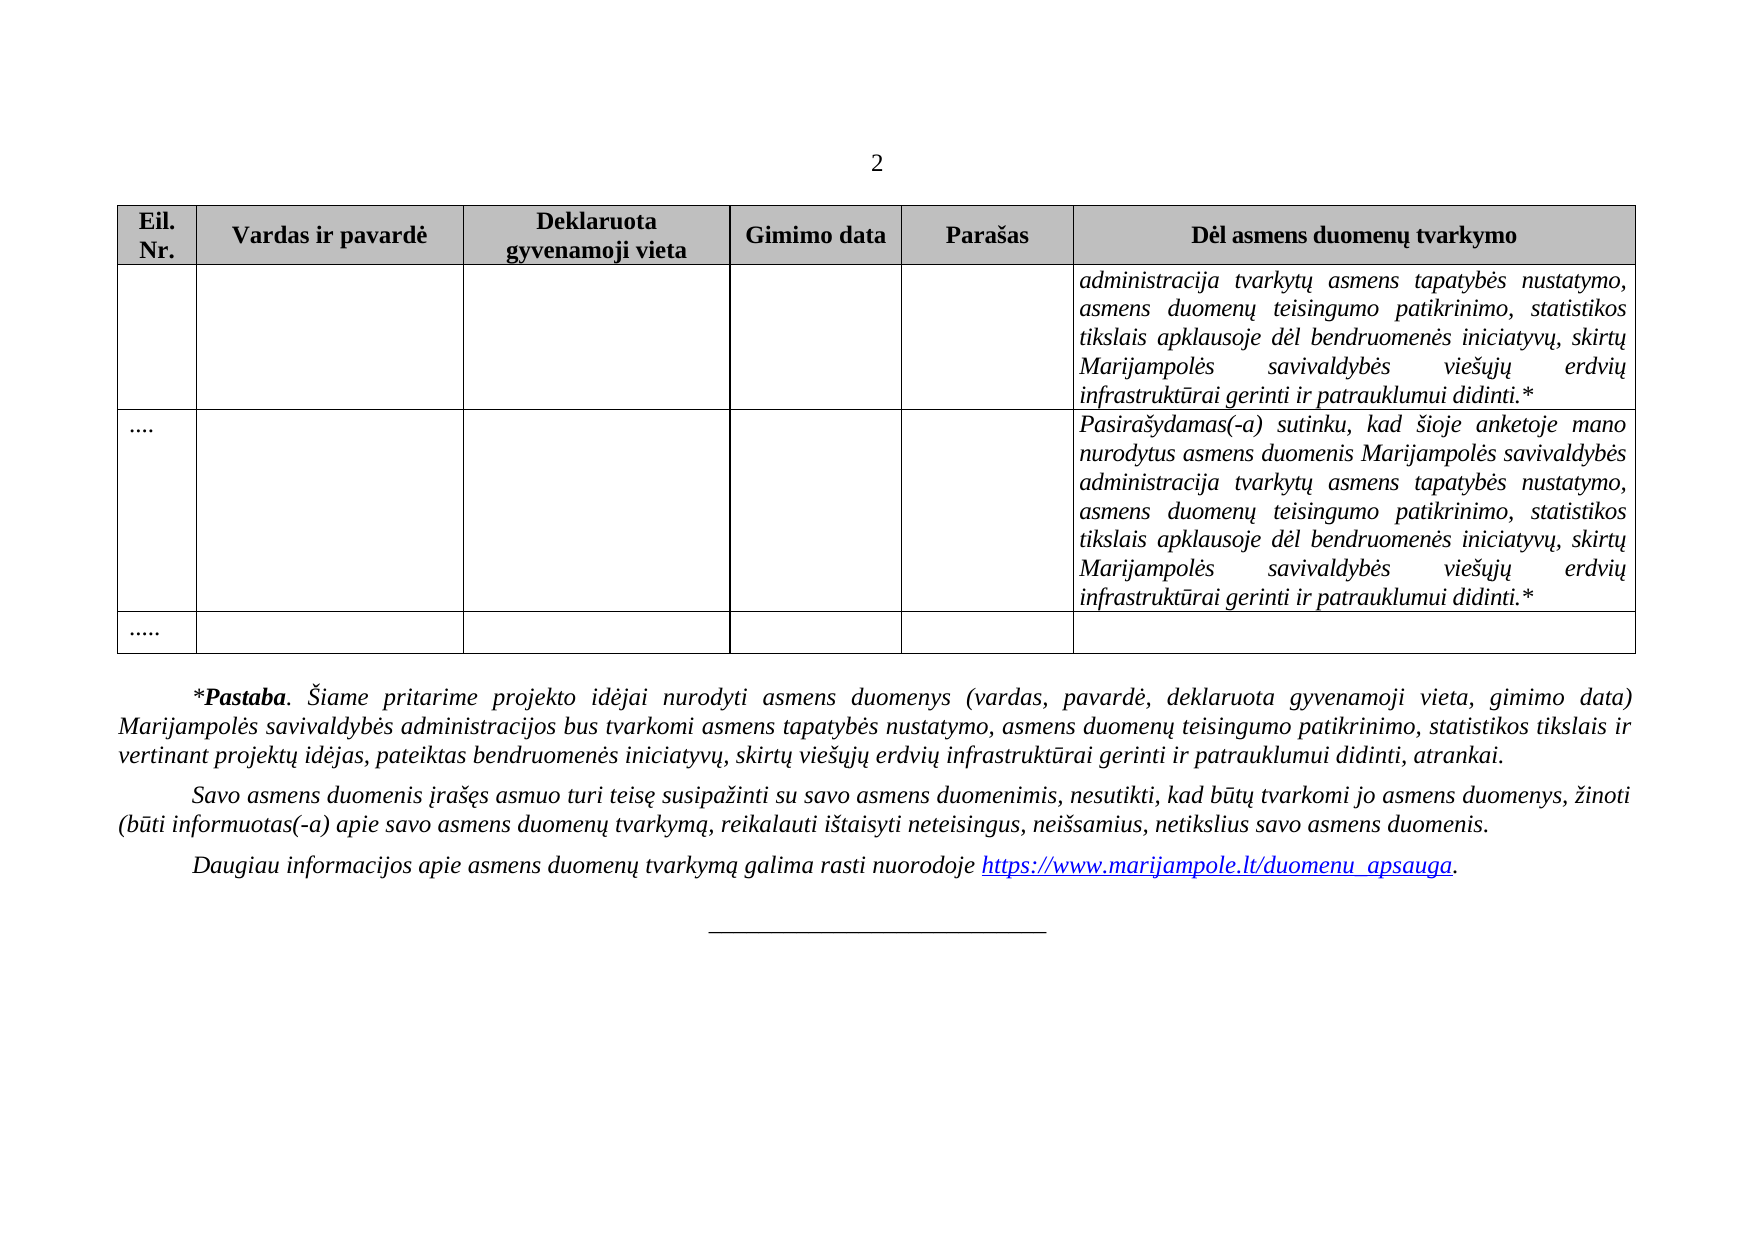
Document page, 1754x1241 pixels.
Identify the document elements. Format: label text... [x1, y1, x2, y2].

table_cell [731, 410, 901, 611]
text Daugiau informacijos apie asmens duomenų tvarkymą galima rasti nuorodoje https://www.marijampole.lt/duomenu_apsauga. [118, 850, 1636, 879]
table_header Dėl asmens duomenų tvarkymo [1074, 206, 1635, 264]
table_cell Pasirašydamas(-a) sutinku, kad šioje anketoje mano nurodytus asmens duomenis Marijampolės savivaldybės administracija tvarkytų asmens tapatybės nustatymo, asmens duomenų teisingumo patikrinimo, statistikos tikslais apklausoje dėl bendruomenės iniciatyvų, skirtų Marijampolės savivaldybės viešųjų erdvių infrastruktūrai gerinti ir patrauklumui didinti.* [1074, 410, 1635, 611]
table_cell .... [118, 410, 196, 611]
table_cell [464, 612, 729, 652]
table_cell [464, 410, 729, 611]
table_cell [197, 612, 463, 652]
table_cell [1074, 612, 1635, 652]
table_cell ..... [118, 612, 196, 652]
table_header Gimimo data [731, 206, 901, 264]
table_cell [731, 265, 901, 408]
table_cell [902, 265, 1073, 408]
table_header Vardas ir pavardė [197, 206, 463, 264]
table_cell [197, 265, 463, 408]
table_header Deklaruota gyvenamoji vieta [464, 206, 729, 264]
table_cell administracija tvarkytų asmens tapatybės nustatymo, asmens duomenų teisingumo patikrinimo, statistikos tikslais apklausoje dėl bendruomenės iniciatyvų, skirtų Marijampolės savivaldybės viešųjų erdvių infrastruktūrai gerinti ir patrauklumui didinti.* [1074, 265, 1635, 408]
table_cell [731, 612, 901, 652]
text *Pastaba. Šiame pritarime projekto idėjai nurodyti asmens duomenys (vardas, pavardė, deklaruota gyvenamoji vieta, gimimo data) Marijampolės savivaldybės administracijos bus tvarkomi asmens tapatybės nustatymo, asmens duomenų teisingumo patikrinimo, statistikos tikslais ir vertinant projektų idėjas, pateiktas bendruomenės iniciatyvų, skirtų viešųjų erdvių infrastruktūrai gerinti ir patrauklumui didinti, atrankai. [118, 682, 1636, 768]
text Savo asmens duomenis įrašęs asmuo turi teisę susipažinti su savo asmens duomenimis, nesutikti, kad būtų tvarkomi jo asmens duomenys, žinoti (būti informuotas(-a) apie savo asmens duomenų tvarkymą, reikalauti ištaisyti neteisingus, neišsamius, netikslius savo asmens duomenis. [118, 780, 1636, 838]
table_cell [118, 265, 196, 408]
table_cell [902, 612, 1073, 652]
table_cell [902, 410, 1073, 611]
table_cell [197, 410, 463, 611]
table_cell [464, 265, 729, 408]
table_header Parašas [902, 206, 1073, 264]
text ___________________________ [121, 907, 1636, 936]
table_header Eil. Nr. [118, 206, 196, 264]
